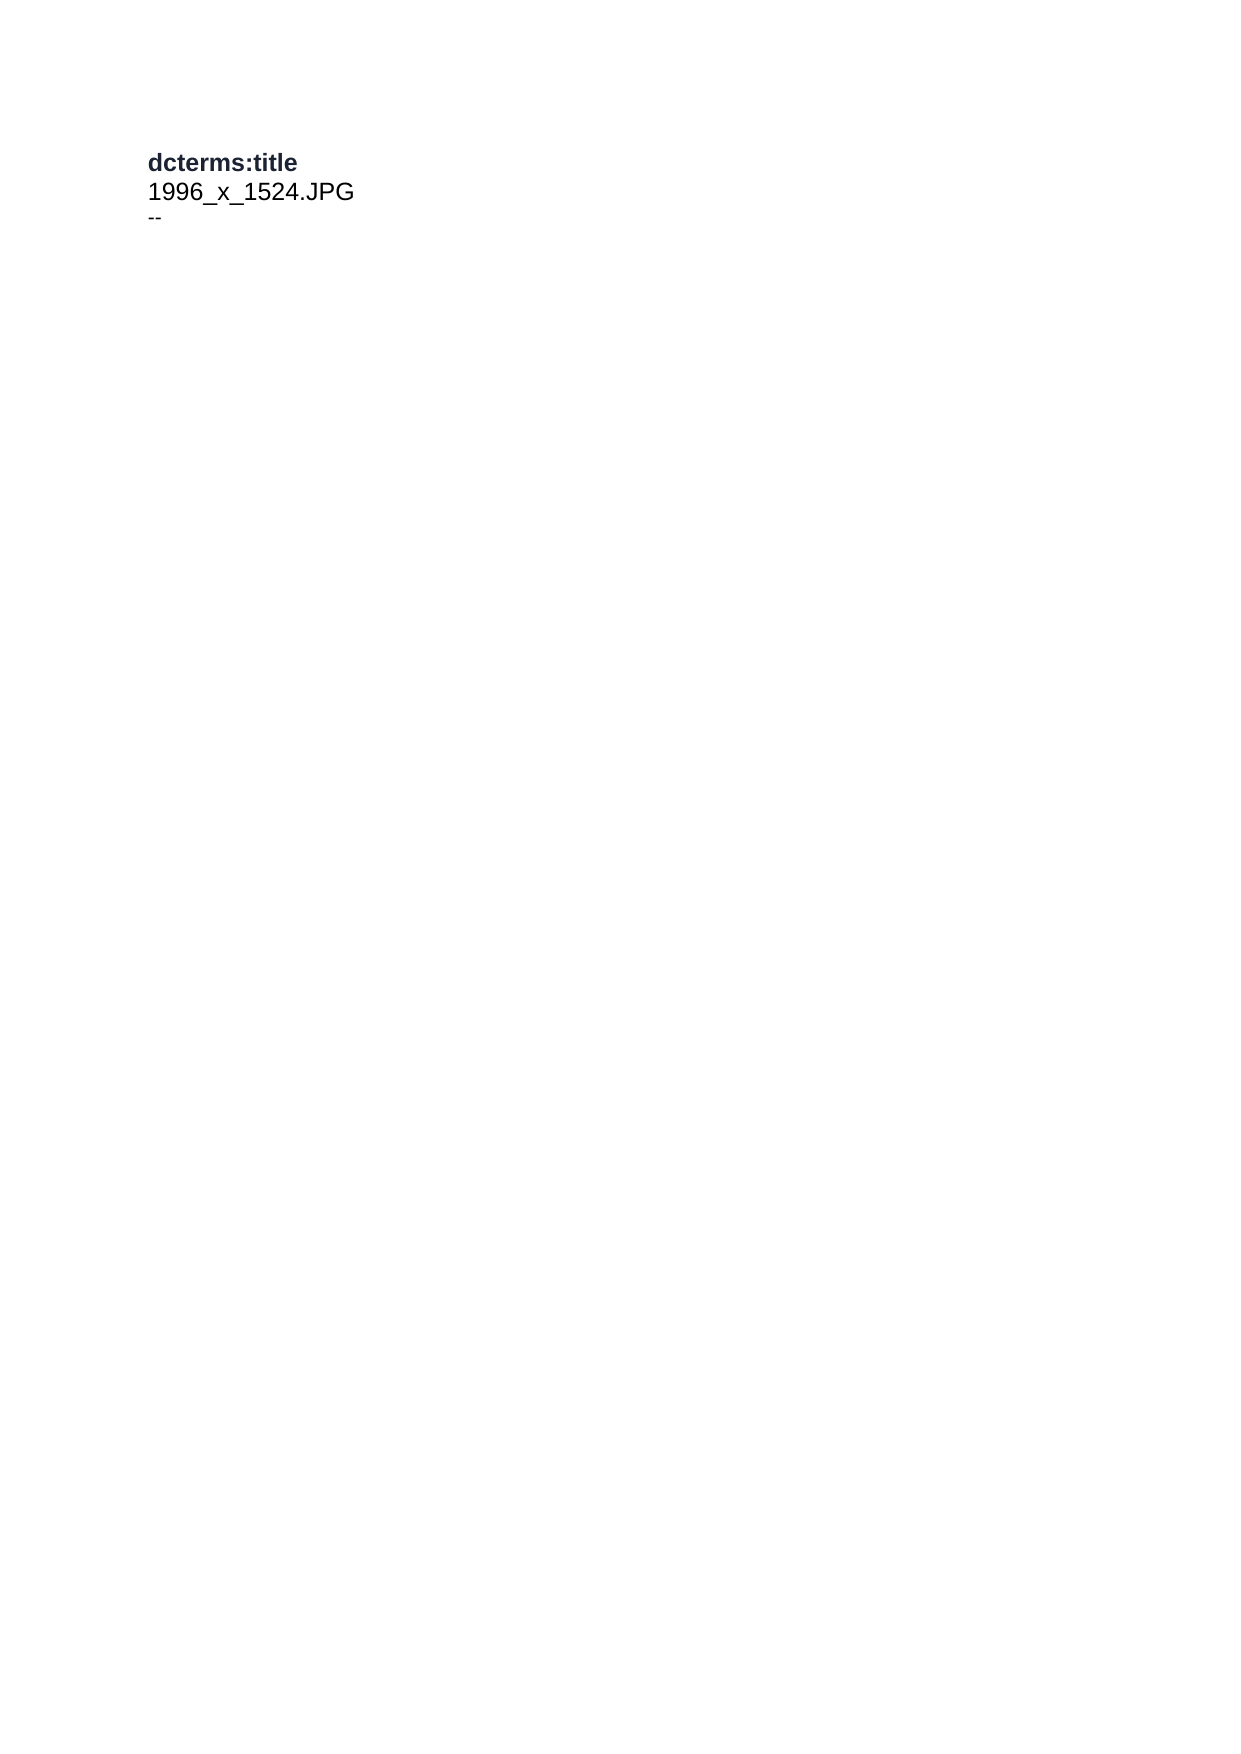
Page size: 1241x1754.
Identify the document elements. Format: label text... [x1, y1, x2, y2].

text 1996_x_1524.JPG [148, 176, 1092, 205]
text dcterms:title [148, 148, 1092, 176]
text -- [148, 205, 1092, 229]
